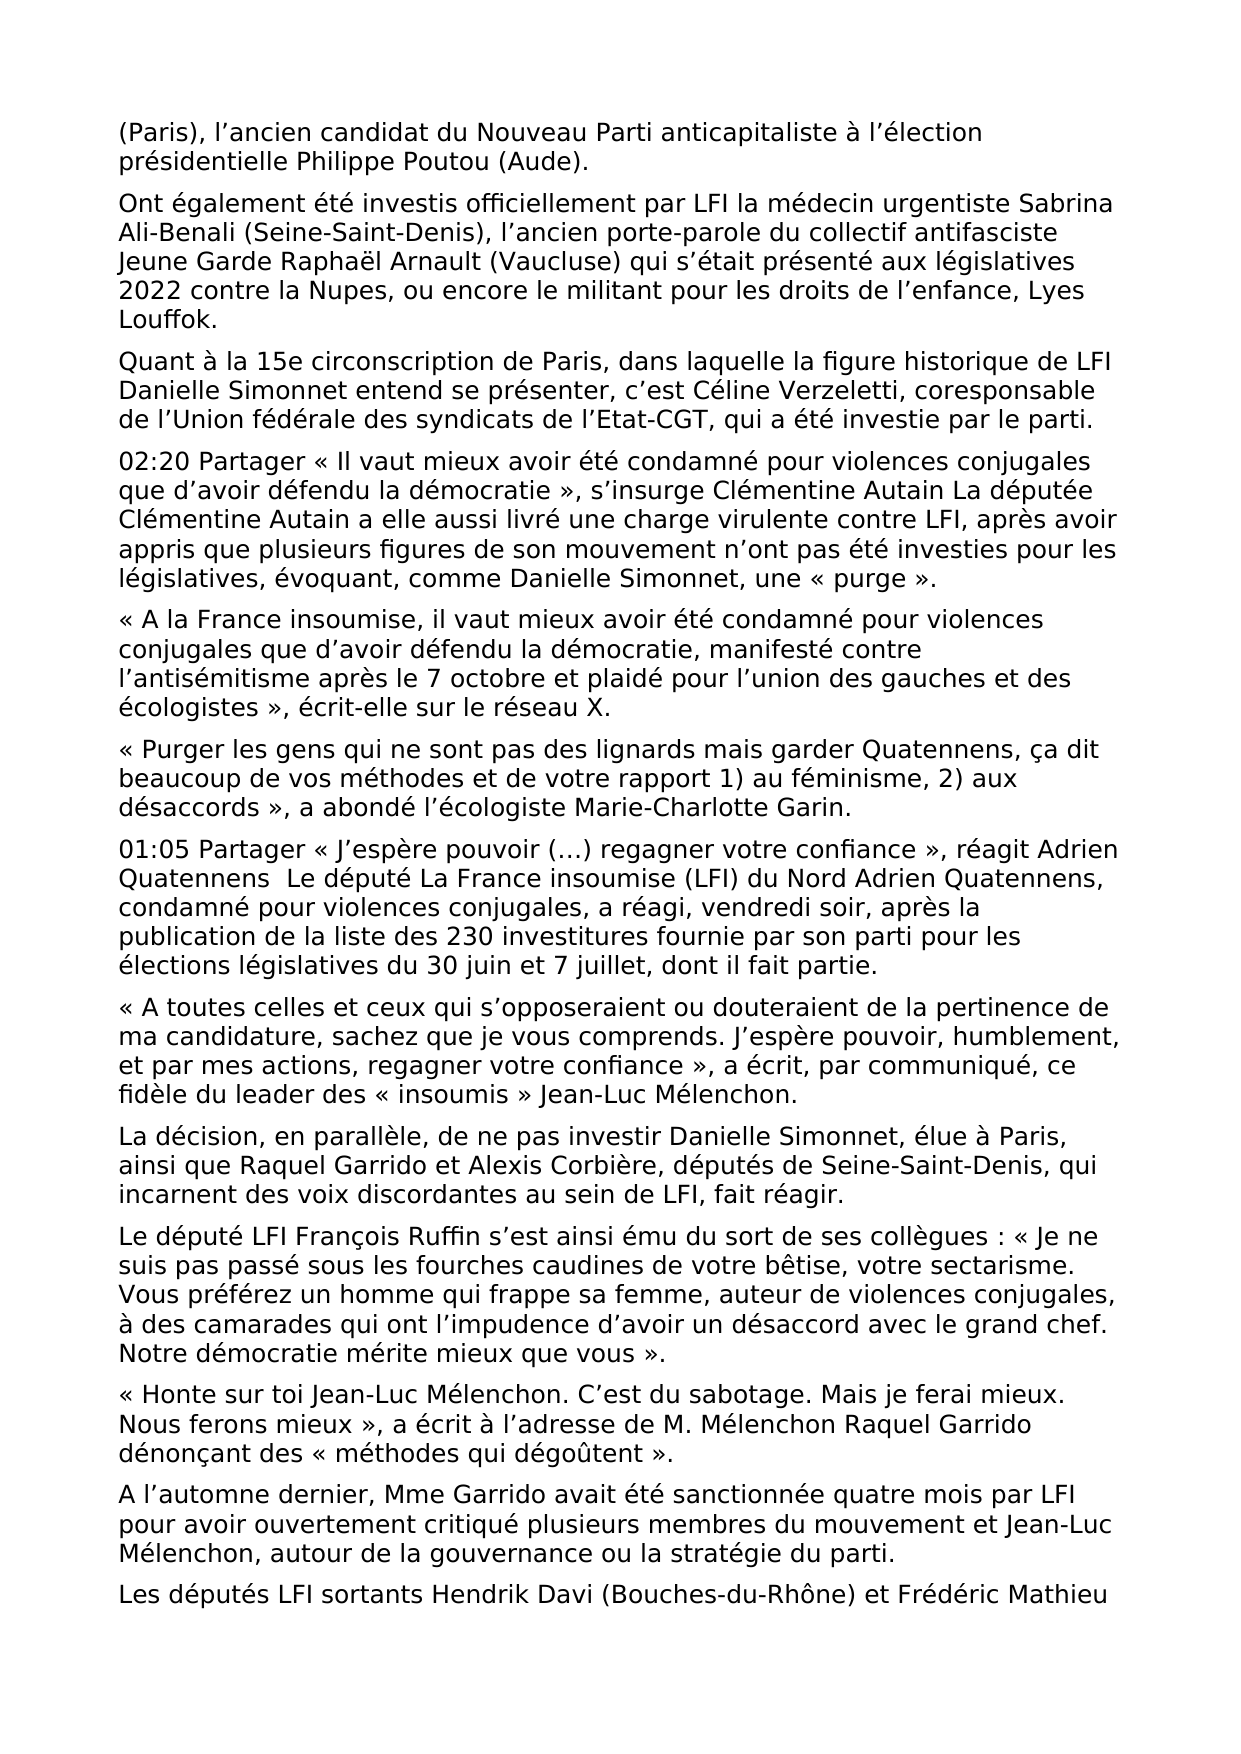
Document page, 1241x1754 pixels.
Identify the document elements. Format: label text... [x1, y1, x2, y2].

text Ont également été investis officiellement par LFI la médecin urgentiste Sabrina Ali-Benali (Seine-Saint-Denis), l’ancien porte-parole du collectif antifasciste Jeune Garde Raphaël Arnault (Vaucluse) qui s’était présenté aux législatives 2022 contre la Nupes, ou encore le militant pour les droits de l’enfance, Lyes Louffok. [118, 189, 1122, 335]
text La décision, en parallèle, de ne pas investir Danielle Simonnet, élue à Paris, ainsi que Raquel Garrido et Alexis Corbière, députés de Seine-Saint-Denis, qui incarnent des voix discordantes au sein de LFI, fait réagir. [118, 1122, 1122, 1210]
text Le député LFI François Ruffin s’est ainsi ému du sort de ses collègues : « Je ne suis pas passé sous les fourches caudines de votre bêtise, votre sectarisme. Vous préférez un homme qui frappe sa femme, auteur de violences conjugales, à des camarades qui ont l’impudence d’avoir un désaccord avec le grand chef. Notre démocratie mérite mieux que vous ». [118, 1222, 1122, 1368]
text « Purger les gens qui ne sont pas des lignards mais garder Quatennens, ça dit beaucoup de vos méthodes et de votre rapport 1) au féminisme, 2) aux désaccords », a abondé l’écologiste Marie-Charlotte Garin. [118, 735, 1122, 822]
text Les députés LFI sortants Hendrik Davi (Bouches-du-Rhône) et Frédéric Mathieu [118, 1581, 1122, 1610]
text A l’automne dernier, Mme Garrido avait été sanctionnée quatre mois par LFI pour avoir ouvertement critiqué plusieurs membres du mouvement et Jean-Luc Mélenchon, autour de la gouvernance ou la stratégie du parti. [118, 1481, 1122, 1568]
text 01:05 Partager « J’espère pouvoir (…) regagner votre confiance », réagit Adrien Quatennens Le député La France insoumise (LFI) du Nord Adrien Quatennens, condamné pour violences conjugales, a réagi, vendredi soir, après la publication de la liste des 230 investitures fournie par son parti pour les élections législatives du 30 juin et 7 juillet, dont il fait partie. [118, 835, 1122, 981]
text « A toutes celles et ceux qui s’opposeraient ou douteraient de la pertinence de ma candidature, sachez que je vous comprends. J’espère pouvoir, humblement, et par mes actions, regagner votre confiance », a écrit, par communiqué, ce fidèle du leader des « insoumis » Jean-Luc Mélenchon. [118, 993, 1122, 1110]
text 02:20 Partager « Il vaut mieux avoir été condamné pour violences conjugales que d’avoir défendu la démocratie », s’insurge Clémentine Autain La députée Clémentine Autain a elle aussi livré une charge virulente contre LFI, après avoir appris que plusieurs figures de son mouvement n’ont pas été investies pour les législatives, évoquant, comme Danielle Simonnet, une « purge ». [118, 447, 1122, 593]
text (Paris), l’ancien candidat du Nouveau Parti anticapitaliste à l’élection présidentielle Philippe Poutou (Aude). [118, 118, 1122, 176]
text Quant à la 15e circonscription de Paris, dans laquelle la figure historique de LFI Danielle Simonnet entend se présenter, c’est Céline Verzeletti, coresponsable de l’Union fédérale des syndicats de l’Etat-CGT, qui a été investie par le parti. [118, 347, 1122, 435]
text « Honte sur toi Jean-Luc Mélenchon. C’est du sabotage. Mais je ferai mieux. Nous ferons mieux », a écrit à l’adresse de M. Mélenchon Raquel Garrido dénonçant des « méthodes qui dégoûtent ». [118, 1381, 1122, 1468]
text « A la France insoumise, il vaut mieux avoir été condamné pour violences conjugales que d’avoir défendu la démocratie, manifesté contre l’antisémitisme après le 7 octobre et plaidé pour l’union des gauches et des écologistes », écrit-elle sur le réseau X. [118, 606, 1122, 722]
